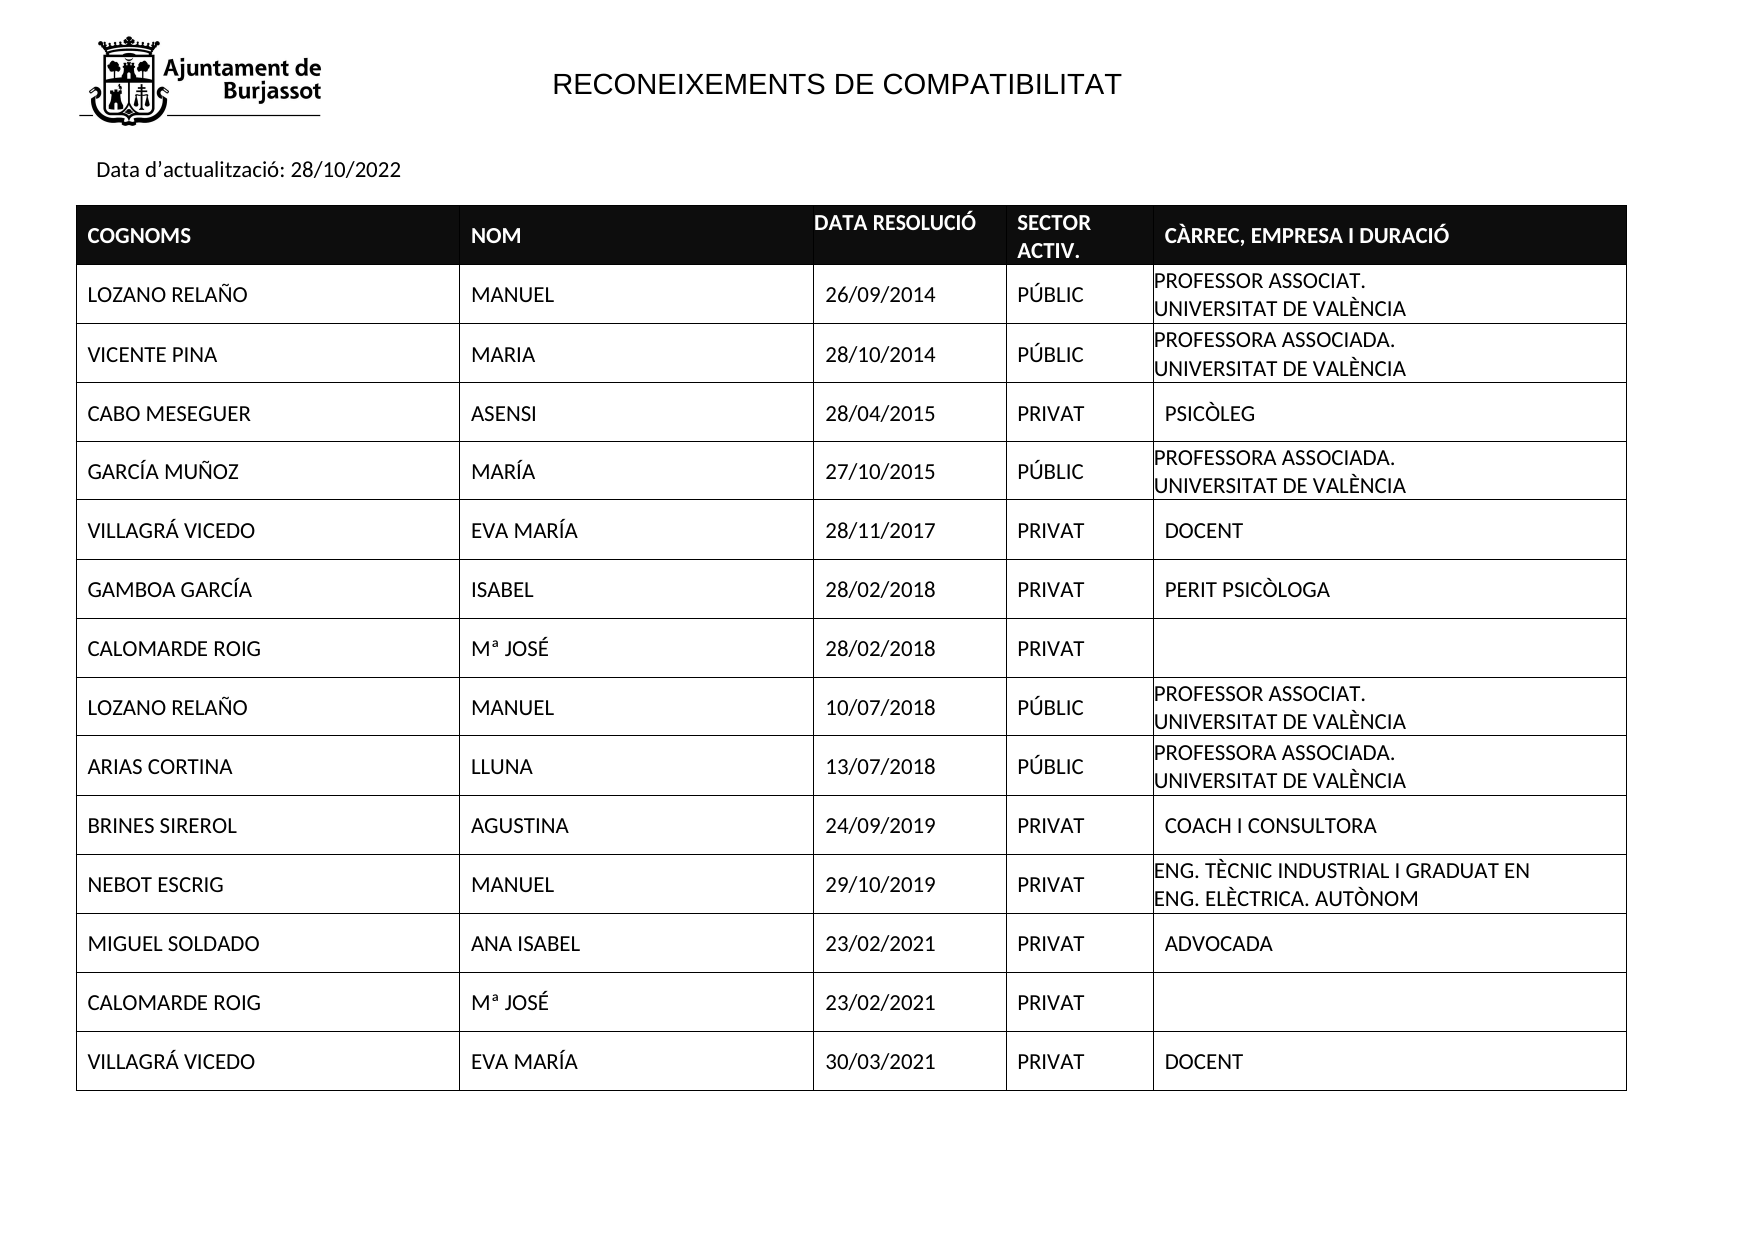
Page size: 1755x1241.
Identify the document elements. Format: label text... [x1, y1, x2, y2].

table_cell EVA MARÍA [460, 1032, 813, 1090]
table_cell PÚBLIC [1007, 265, 1153, 323]
table_cell CALOMARDE ROIG [77, 973, 459, 1031]
table_cell 30/03/2021 [814, 1032, 1006, 1090]
table_cell PROFESSORA ASSOCIADA. UNIVERSITAT DE VALÈNCIA [1154, 324, 1626, 382]
table_cell 23/02/2021 [814, 973, 1006, 1031]
table_cell ENG. TÈCNIC INDUSTRIAL I GRADUAT EN ENG. ELÈCTRICA. AUTÒNOM [1154, 855, 1626, 913]
table_cell PSICÒLEG [1154, 383, 1626, 441]
table_cell 28/02/2018 [814, 619, 1006, 677]
table_cell 10/07/2018 [814, 678, 1006, 735]
table_cell NEBOT ESCRIG [77, 855, 459, 913]
table_cell CABO MESEGUER [77, 383, 459, 441]
table_cell PROFESSOR ASSOCIAT. UNIVERSITAT DE VALÈNCIA [1154, 265, 1626, 323]
table_cell PROFESSOR ASSOCIAT. UNIVERSITAT DE VALÈNCIA [1154, 678, 1626, 735]
table_cell ADVOCADA [1154, 914, 1626, 972]
table_cell DOCENT [1154, 1032, 1626, 1090]
table_cell PRIVAT [1007, 560, 1153, 617]
table_cell ISABEL [460, 560, 813, 617]
table_cell PRIVAT [1007, 500, 1153, 558]
table_cell GARCÍA MUÑOZ [77, 442, 459, 499]
table_cell 29/10/2019 [814, 855, 1006, 913]
table_cell 28/04/2015 [814, 383, 1006, 441]
table_cell [1154, 973, 1626, 1031]
table_cell VILLAGRÁ VICEDO [77, 1032, 459, 1090]
table_cell Mª JOSÉ [460, 973, 813, 1031]
table_cell MARÍA [460, 442, 813, 499]
table_cell 26/09/2014 [814, 265, 1006, 323]
table_cell PERIT PSICÒLOGA [1154, 560, 1626, 617]
table_cell LLUNA [460, 736, 813, 794]
table_cell PÚBLIC [1007, 736, 1153, 794]
table_cell PRIVAT [1007, 855, 1153, 913]
table_cell PRIVAT [1007, 619, 1153, 677]
table_cell 27/10/2015 [814, 442, 1006, 499]
table_cell VICENTE PINA [77, 324, 459, 382]
table_header SECTOR ACTIV. [1007, 206, 1153, 264]
table_header CÀRREC, EMPRESA I DURACIÓ [1154, 206, 1626, 264]
table_cell DOCENT [1154, 500, 1626, 558]
table_cell GAMBOA GARCÍA [77, 560, 459, 617]
table_cell AGUSTINA [460, 796, 813, 853]
table_cell CALOMARDE ROIG [77, 619, 459, 677]
table_cell COACH I CONSULTORA [1154, 796, 1626, 853]
table_header NOM [460, 206, 813, 264]
table_cell PROFESSORA ASSOCIADA. UNIVERSITAT DE VALÈNCIA [1154, 442, 1626, 499]
table_cell PRIVAT [1007, 914, 1153, 972]
table_cell PRIVAT [1007, 973, 1153, 1031]
table_cell PRIVAT [1007, 796, 1153, 853]
table_cell ANA ISABEL [460, 914, 813, 972]
table_cell ASENSI [460, 383, 813, 441]
table_cell 28/11/2017 [814, 500, 1006, 558]
table_cell [1154, 619, 1626, 677]
table_cell MIGUEL SOLDADO [77, 914, 459, 972]
table_cell BRINES SIREROL [77, 796, 459, 853]
table_cell LOZANO RELAÑO [77, 265, 459, 323]
table_cell PROFESSORA ASSOCIADA. UNIVERSITAT DE VALÈNCIA [1154, 736, 1626, 794]
table_cell 28/02/2018 [814, 560, 1006, 617]
table_header COGNOMS [77, 206, 459, 264]
table_cell ARIAS CORTINA [77, 736, 459, 794]
table_cell MARIA [460, 324, 813, 382]
table_cell EVA MARÍA [460, 500, 813, 558]
table_cell 13/07/2018 [814, 736, 1006, 794]
table_cell PÚBLIC [1007, 678, 1153, 735]
table_header DATA RESOLUCIÓ [814, 206, 1006, 264]
table_cell PÚBLIC [1007, 442, 1153, 499]
table_cell PRIVAT [1007, 1032, 1153, 1090]
table_cell Mª JOSÉ [460, 619, 813, 677]
table_cell LOZANO RELAÑO [77, 678, 459, 735]
table_cell MANUEL [460, 855, 813, 913]
table_cell PRIVAT [1007, 383, 1153, 441]
table_cell 28/10/2014 [814, 324, 1006, 382]
table_cell 24/09/2019 [814, 796, 1006, 853]
table_cell 23/02/2021 [814, 914, 1006, 972]
table_cell MANUEL [460, 678, 813, 735]
text Data d’actualització: 28/10/2022 [96, 156, 1637, 184]
table_cell VILLAGRÁ VICEDO [77, 500, 459, 558]
table_cell PÚBLIC [1007, 324, 1153, 382]
table_cell MANUEL [460, 265, 813, 323]
